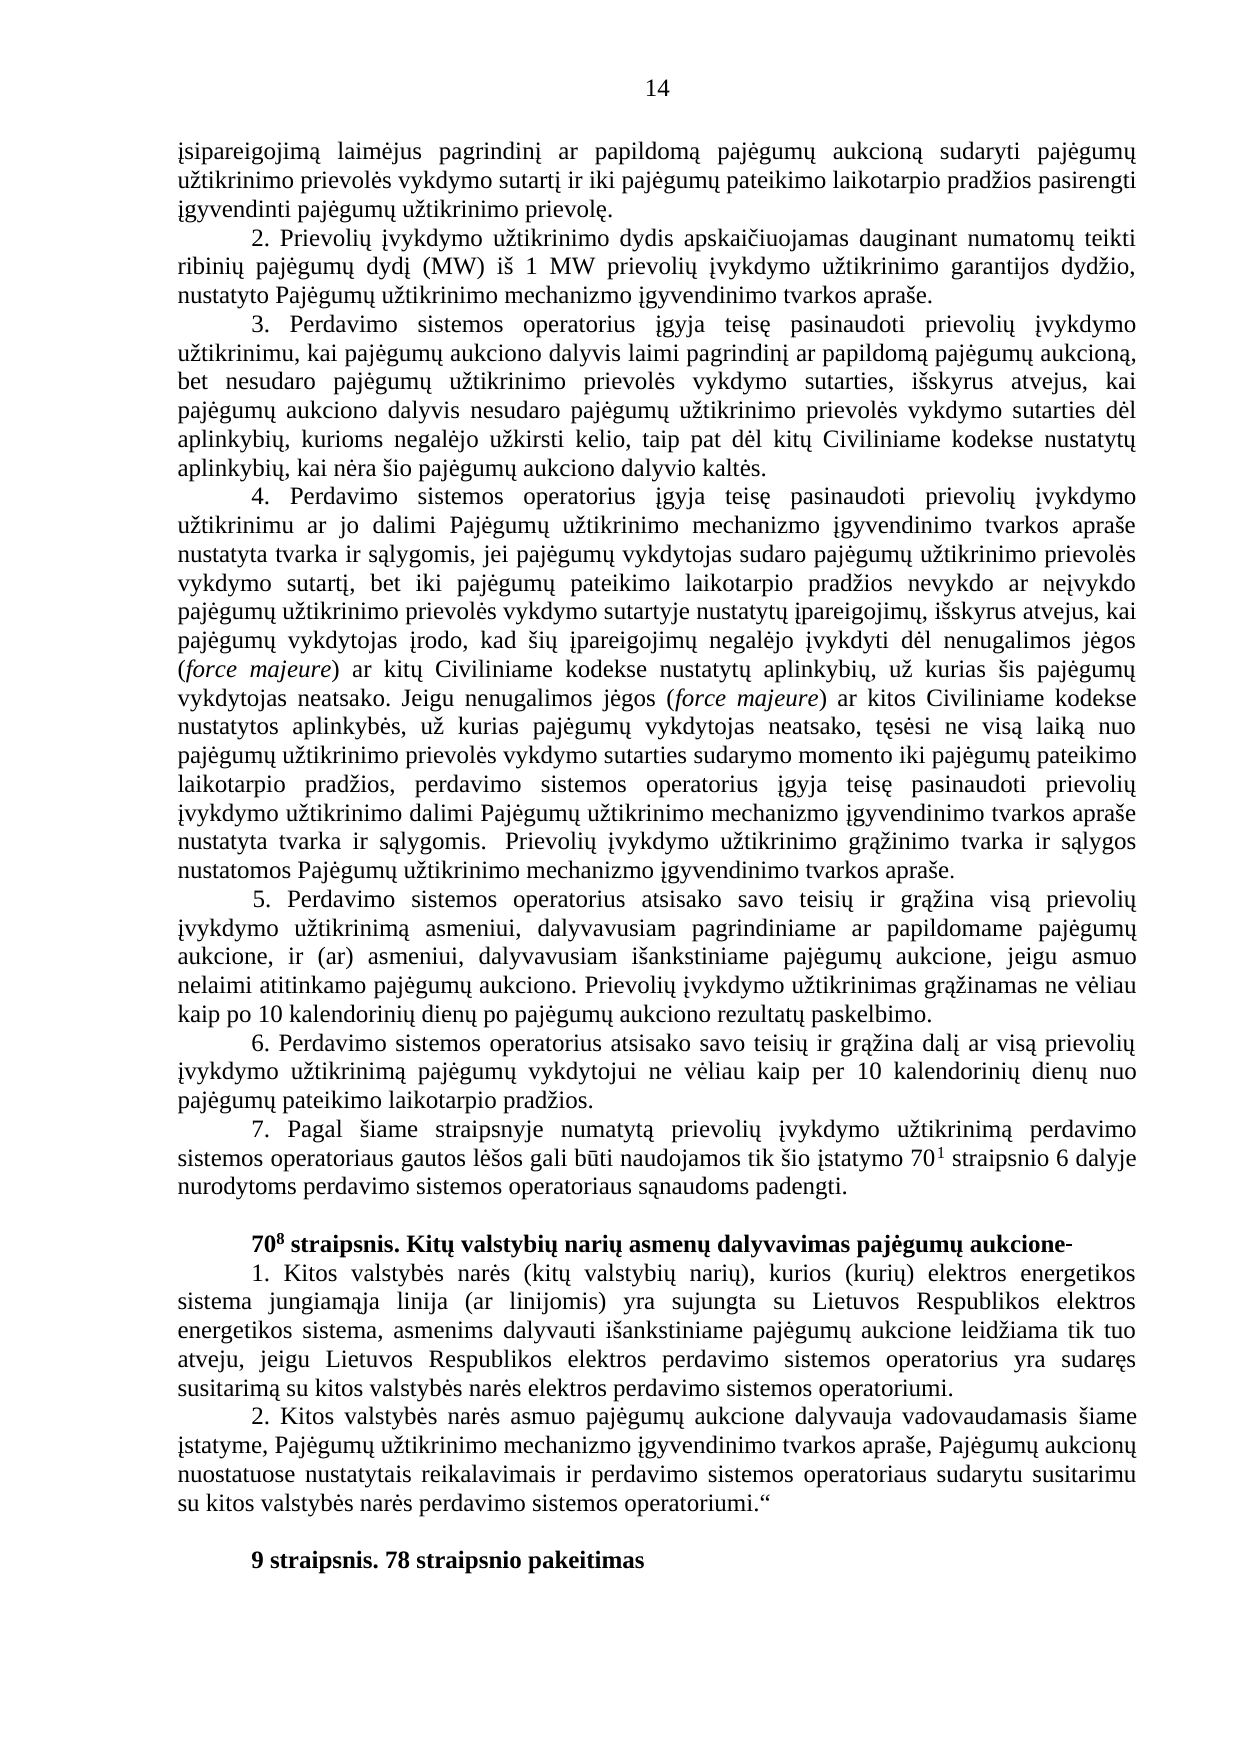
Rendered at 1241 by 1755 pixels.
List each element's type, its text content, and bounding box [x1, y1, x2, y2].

text 9 straipsnis. 78 straipsnio pakeitimas [177, 1545, 1137, 1574]
text 3. Perdavimo sistemos operatorius įgyja teisę pasinaudoti prievolių įvykdymo užtikrinimu, kai pajėgumų aukciono dalyvis laimi pagrindinį ar papildomą pajėgumų aukcioną, bet nesudaro pajėgumų užtikrinimo prievolės vykdymo sutarties, išskyrus atvejus, kai pajėgumų aukciono dalyvis nesudaro pajėgumų užtikrinimo prievolės vykdymo sutarties dėl aplinkybių, kurioms negalėjo užkirsti kelio, taip pat dėl kitų Civiliniame kodekse nustatytų aplinkybių, kai nėra šio pajėgumų aukciono dalyvio kaltės. [177, 309, 1137, 481]
text 4. Perdavimo sistemos operatorius įgyja teisę pasinaudoti prievolių įvykdymo užtikrinimu ar jo dalimi Pajėgumų užtikrinimo mechanizmo įgyvendinimo tvarkos apraše nustatyta tvarka ir sąlygomis, jei pajėgumų vykdytojas sudaro pajėgumų užtikrinimo prievolės vykdymo sutartį, bet iki pajėgumų pateikimo laikotarpio pradžios nevykdo ar neįvykdo pajėgumų užtikrinimo prievolės vykdymo sutartyje nustatytų įpareigojimų, išskyrus atvejus, kai pajėgumų vykdytojas įrodo, kad šių įpareigojimų negalėjo įvykdyti dėl nenugalimos jėgos (force majeure) ar kitų Civiliniame kodekse nustatytų aplinkybių, už kurias šis pajėgumų vykdytojas neatsako. Jeigu nenugalimos jėgos (force majeure) ar kitos Civiliniame kodekse nustatytos aplinkybės, už kurias pajėgumų vykdytojas neatsako, tęsėsi ne visą laiką nuo pajėgumų užtikrinimo prievolės vykdymo sutarties sudarymo momento iki pajėgumų pateikimo laikotarpio pradžios, perdavimo sistemos operatorius įgyja teisę pasinaudoti prievolių įvykdymo užtikrinimo dalimi Pajėgumų užtikrinimo mechanizmo įgyvendinimo tvarkos apraše nustatyta tvarka ir sąlygomis. Prievolių įvykdymo užtikrinimo grąžinimo tvarka ir sąlygos nustatomos Pajėgumų užtikrinimo mechanizmo įgyvendinimo tvarkos apraše. [177, 481, 1137, 884]
text 5. Perdavimo sistemos operatorius atsisako savo teisių ir grąžina visą prievolių įvykdymo užtikrinimą asmeniui, dalyvavusiam pagrindiniame ar papildomame pajėgumų aukcione, ir (ar) asmeniui, dalyvavusiam išankstiniame pajėgumų aukcione, jeigu asmuo nelaimi atitinkamo pajėgumų aukciono. Prievolių įvykdymo užtikrinimas grąžinamas ne vėliau kaip po 10 kalendorinių dienų po pajėgumų aukciono rezultatų paskelbimo. [177, 884, 1137, 1028]
text 6. Perdavimo sistemos operatorius atsisako savo teisių ir grąžina dalį ar visą prievolių įvykdymo užtikrinimą pajėgumų vykdytojui ne vėliau kaip per 10 kalendorinių dienų nuo pajėgumų pateikimo laikotarpio pradžios. [177, 1028, 1137, 1114]
text įsipareigojimą laimėjus pagrindinį ar papildomą pajėgumų aukcioną sudaryti pajėgumų užtikrinimo prievolės vykdymo sutartį ir iki pajėgumų pateikimo laikotarpio pradžios pasirengti įgyvendinti pajėgumų užtikrinimo prievolę. [177, 136, 1137, 223]
text 7. Pagal šiame straipsnyje numatytą prievolių įvykdymo užtikrinimą perdavimo sistemos operatoriaus gautos lėšos gali būti naudojamos tik šio įstatymo 701 straipsnio 6 dalyje nurodytoms perdavimo sistemos operatoriaus sąnaudoms padengti. [177, 1114, 1137, 1200]
text 708 straipsnis. Kitų valstybių narių asmenų dalyvavimas pajėgumų aukcione [251, 1229, 1137, 1258]
text 2. Prievolių įvykdymo užtikrinimo dydis apskaičiuojamas dauginant numatomų teikti ribinių pajėgumų dydį (MW) iš 1 MW prievolių įvykdymo užtikrinimo garantijos dydžio, nustatyto Pajėgumų užtikrinimo mechanizmo įgyvendinimo tvarkos apraše. [177, 223, 1137, 309]
text 2. Kitos valstybės narės asmuo pajėgumų aukcione dalyvauja vadovaudamasis šiame įstatyme, Pajėgumų užtikrinimo mechanizmo įgyvendinimo tvarkos apraše, Pajėgumų aukcionų nuostatuose nustatytais reikalavimais ir perdavimo sistemos operatoriaus sudarytu susitarimu su kitos valstybės narės perdavimo sistemos operatoriumi.“ [177, 1401, 1137, 1516]
text 1. Kitos valstybės narės (kitų valstybių narių), kurios (kurių) elektros energetikos sistema jungiamąja linija (ar linijomis) yra sujungta su Lietuvos Respublikos elektros energetikos sistema, asmenims dalyvauti išankstiniame pajėgumų aukcione leidžiama tik tuo atveju, jeigu Lietuvos Respublikos elektros perdavimo sistemos operatorius yra sudaręs susitarimą su kitos valstybės narės elektros perdavimo sistemos operatoriumi. [177, 1258, 1137, 1401]
